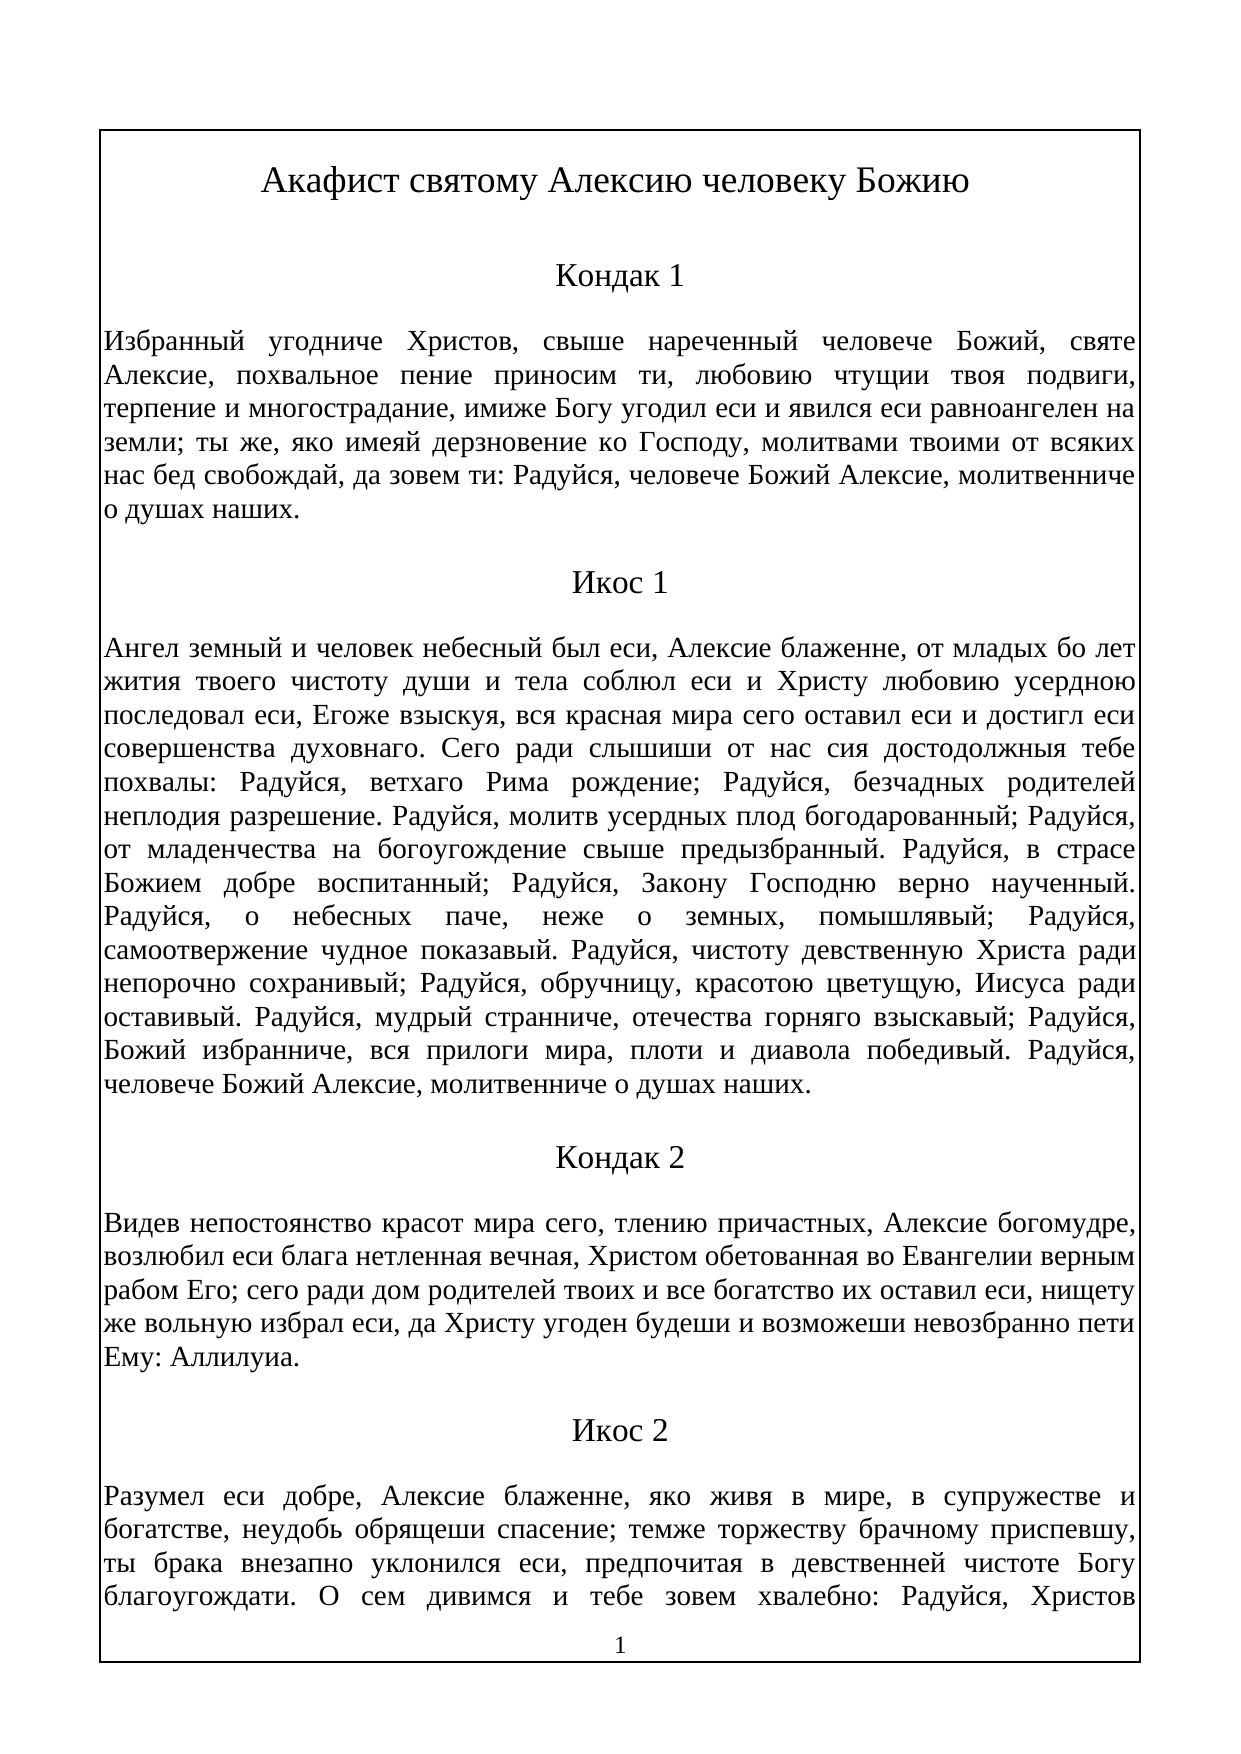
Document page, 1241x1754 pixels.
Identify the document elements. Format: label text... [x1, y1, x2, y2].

text Ангел земный и человек небесный был еси, Алексие блаженне, от младых бо лет жития твоего чистоту души и тела соблюл еси и Христу любовию усердною последовал еси, Егоже взыскуя, вся красная мира сего оставил еси и достигл еси совершенства духовнаго. Сего ради слышиши от нас сия достодолжныя тебе похвалы: Радуйся, ветхаго Рима рождение; Радуйся, безчадных родителей неплодия разрешение. Радуйся, молитв усердных плод богодарованный; Радуйся, от младенчества на богоугождение свыше предызбранный. Радуйся, в страсе Божием добре воспитанный; Радуйся, Закону Господню верно наученный. Радуйся, о небесных паче, неже о земных, помышлявый; Радуйся, самоотвержение чудное показавый. Радуйся, чистоту девственную Христа ради непорочно сохранивый; Радуйся, обручницу, красотою цветущую, Иисуса ради оставивый. Радуйся, мудрый странниче, отечества горняго взыскавый; Радуйся, Божий избранниче, вся прилоги мира, плоти и диавола победивый. Радуйся, человече Божий Алексие, молитвенниче о душах наших. [103, 630, 1137, 1099]
subtitle Акафист святому Алексию человеку Божию [103, 158, 1137, 201]
subtitle Икос 2 [103, 1410, 1137, 1448]
subtitle Кондак 1 [103, 256, 1137, 294]
text Видев непостоянство красот мира сего, тлению причастных, Алексие богомудре, возлюбил еси блага нетленная вечная, Христом обетованная во Евангелии верным рабом Его; сего ради дом родителей твоих и все богатство их оставил еси, нищету же вольную избрал еси, да Христу угоден будеши и возможеши невозбранно пети Ему: Аллилуиа. [103, 1205, 1137, 1372]
text Разумел еси добре, Алексие блаженне, яко живя в мире, в супружестве и богатстве, неудобь обрящеши спасение; темже торжеству брачному приспевшу, ты брака внезапно уклонился еси, предпочитая в девственней чистоте Богу благоугождати. О сем дивимся и тебе зовем хвалебно: Радуйся, Христов [103, 1478, 1137, 1612]
text Избранный угодниче Христов, свыше нареченный человече Божий, святе Алексие, похвальное пение приносим ти, любовию чтущии твоя подвиги, терпение и многострадание, имиже Богу угодил еси и явился еси равноангелен на земли; ты же, яко имеяй дерзновение ко Господу, молитвами твоими от всяких нас бед свобождай, да зовем ти: Радуйся, человече Божий Алексие, молитвенниче о душах наших. [103, 323, 1137, 524]
subtitle Икос 1 [103, 562, 1137, 600]
subtitle Кондак 2 [103, 1137, 1137, 1175]
